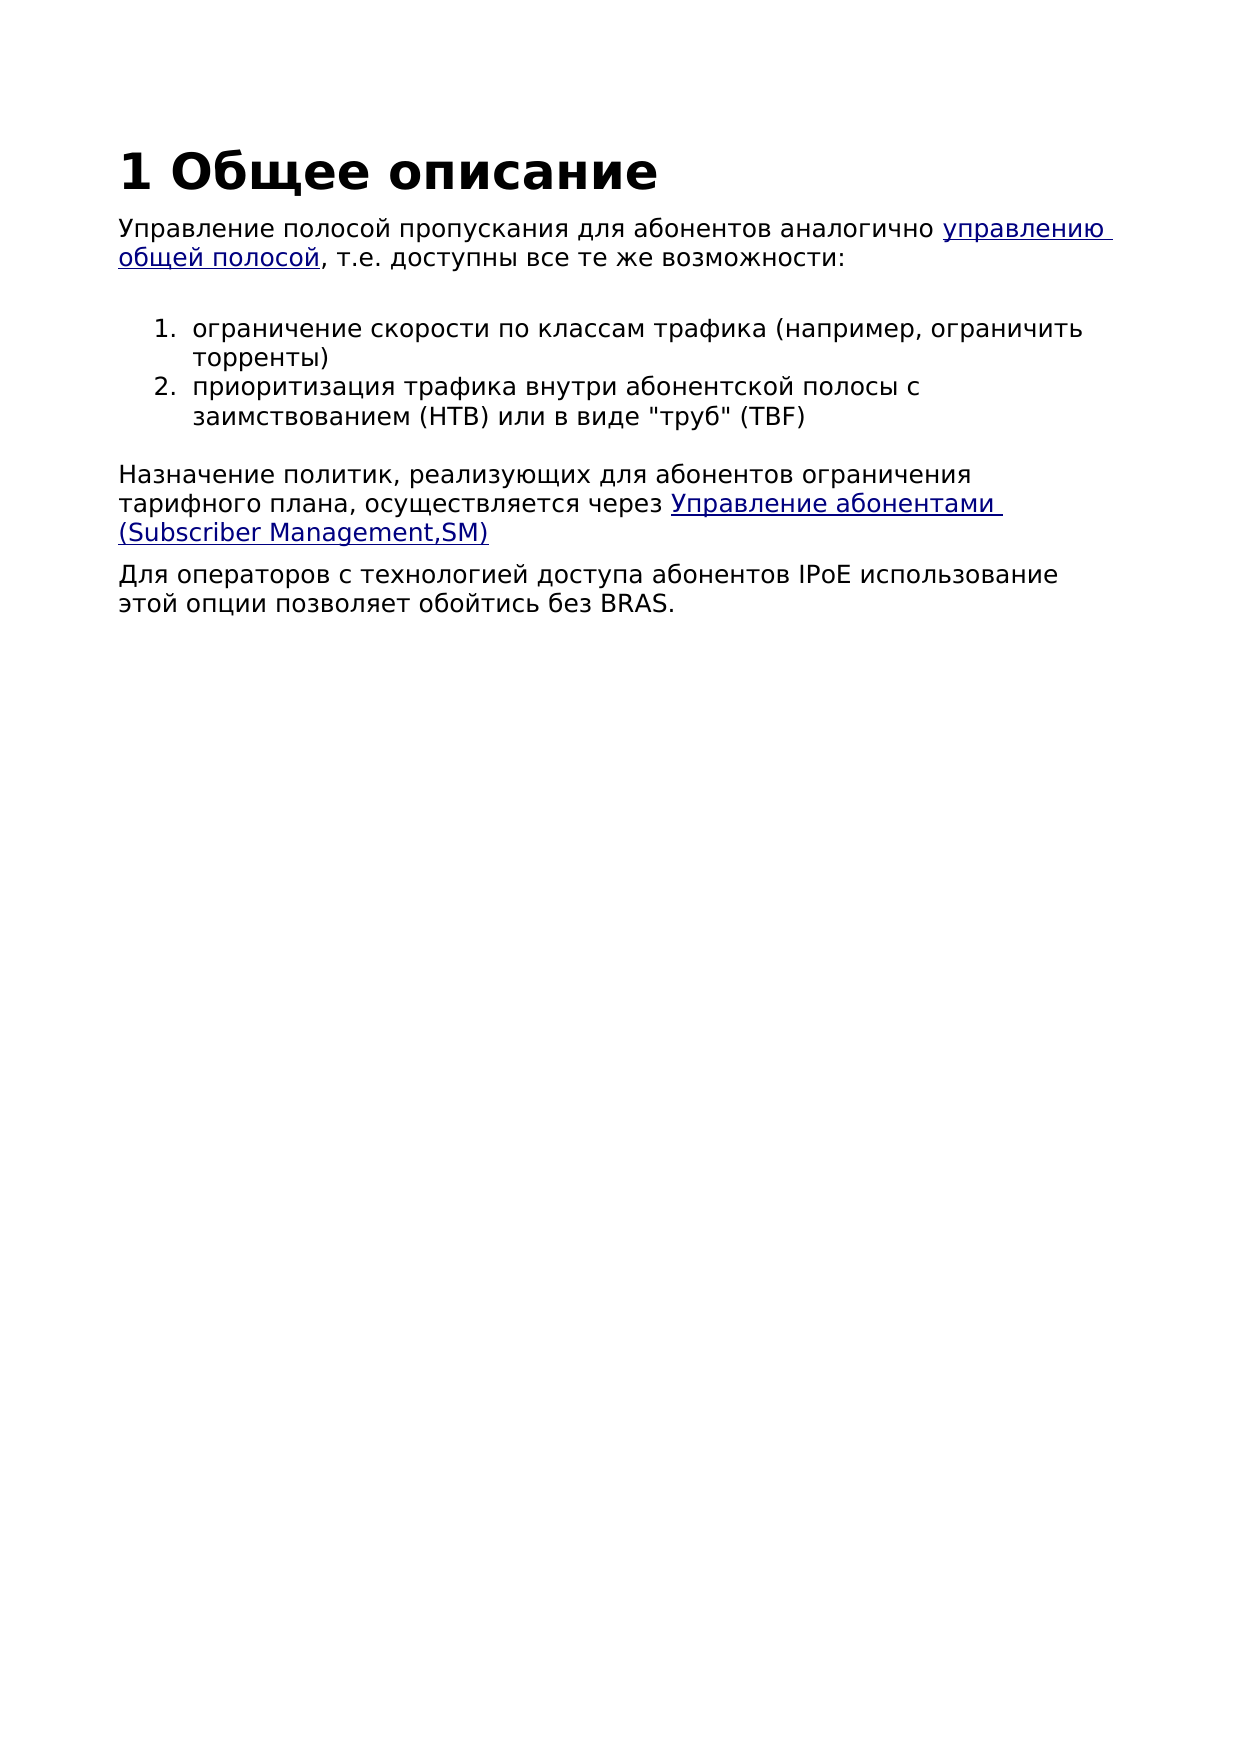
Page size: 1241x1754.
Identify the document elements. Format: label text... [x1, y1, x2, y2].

list ограничение скорости по классам трафика (например, ограничить торренты) [177, 314, 1122, 372]
text Для операторов с технологией доступа абонентов IPoE использование этой опции позволяет обойтись без BRAS. [118, 560, 1122, 619]
text Назначение политик, реализующих для абонентов ограничения тарифного плана, осуществляется через Управление абонентами (Subscriber Management,SM) [118, 460, 1122, 548]
text Управление полосой пропускания для абонентов аналогично управлению общей полосой, т.е. доступны все те же возможности: [118, 214, 1122, 272]
subtitle 1 Общее описание [118, 143, 1122, 201]
list приоритизация трафика внутри абонентской полосы с заимствованием (HTB) или в виде "труб" (TBF) [177, 372, 1122, 431]
